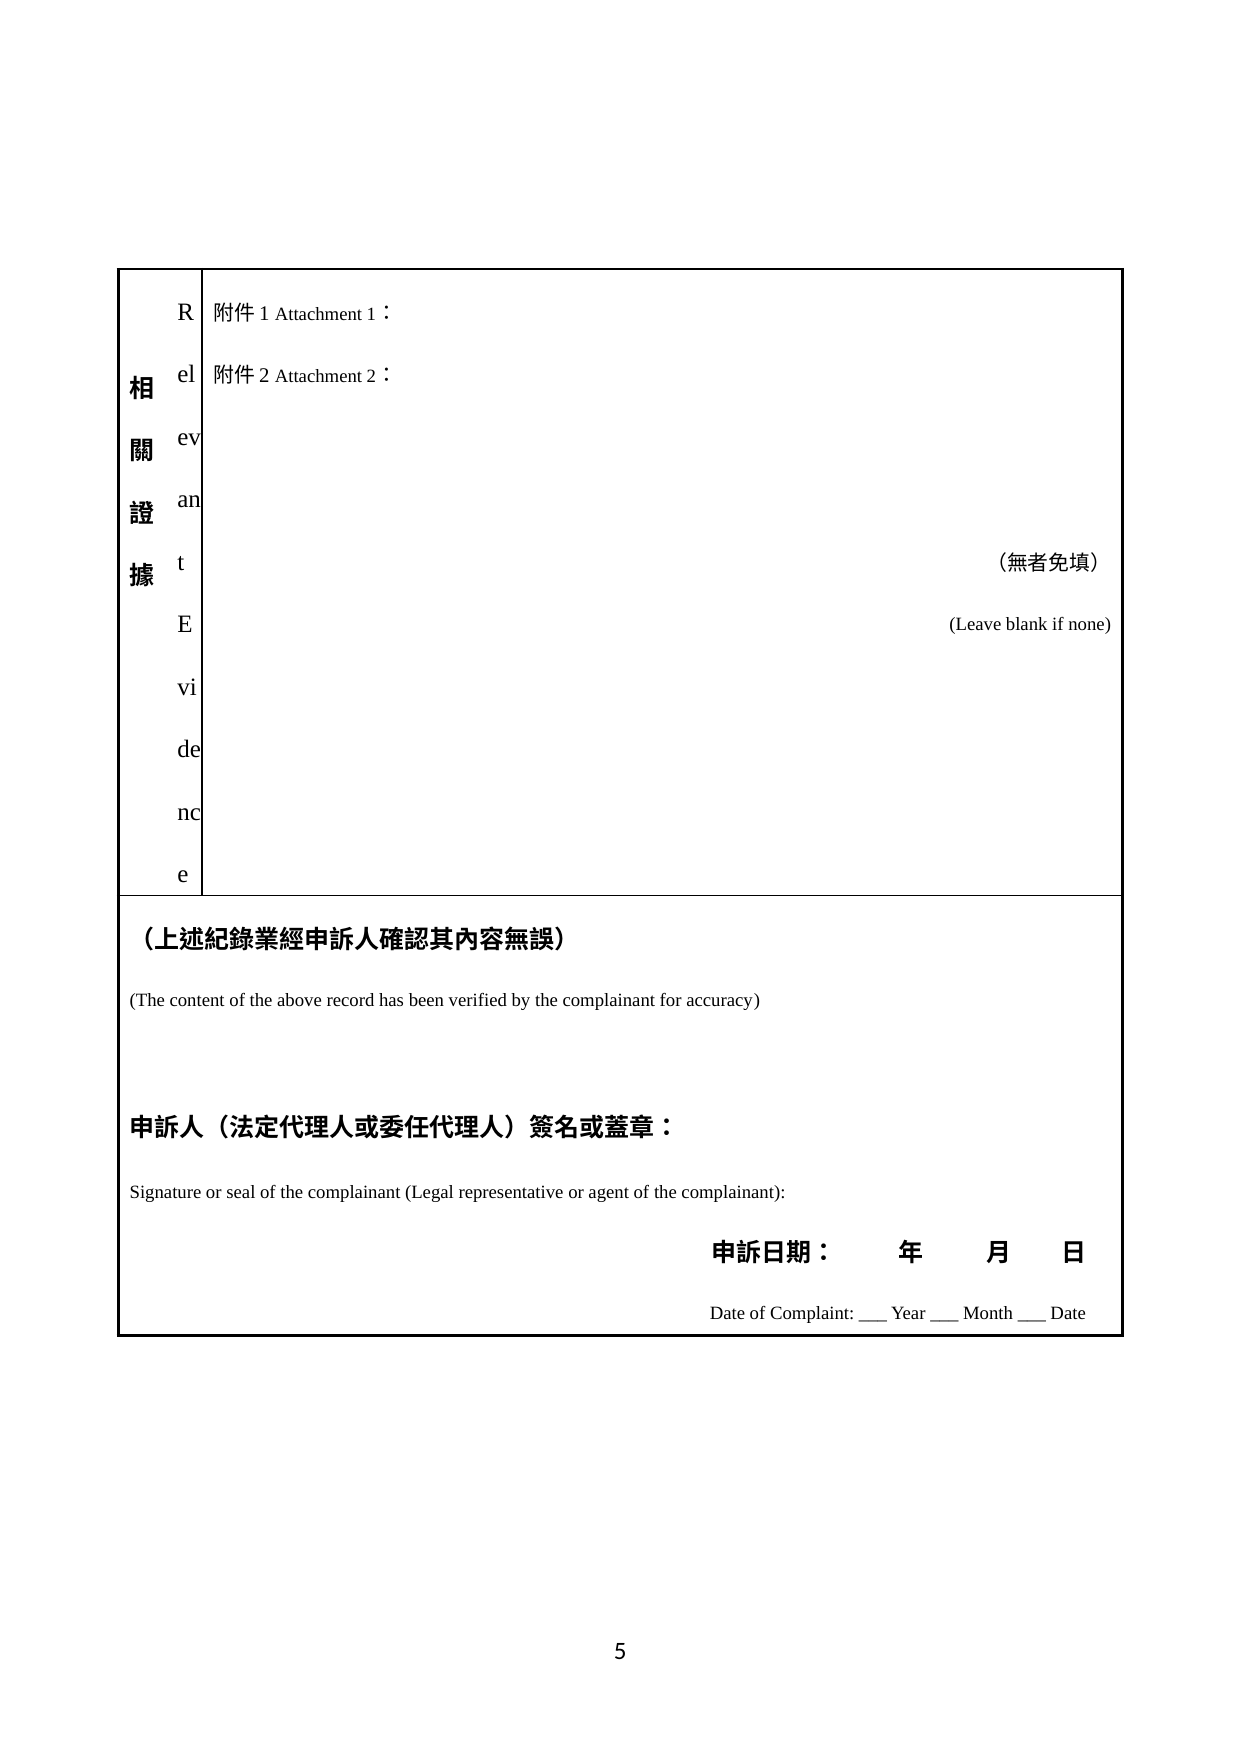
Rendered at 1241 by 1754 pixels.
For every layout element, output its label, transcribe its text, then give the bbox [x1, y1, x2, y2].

table_cell 附件1 Attachment 1： 附件2 Attachment 2： （無者免填） (Leave blank if none) [203, 270, 1121, 894]
table_cell 相關證據 [120, 270, 164, 894]
table_cell Relevant Evidence [164, 270, 201, 894]
table_cell （上述紀錄業經申訴人確認其內容無誤） (The content of the above record has been verified by the complainant for accuracy) 申訴人（法定代理人或委任代理人）簽名或蓋章： Signature or seal of the complainant (Legal representative or agent of the complainant): 申訴日期： 年 月 日 Date of Complaint: ___ Year ___ Month ___ Date [120, 896, 1121, 1333]
